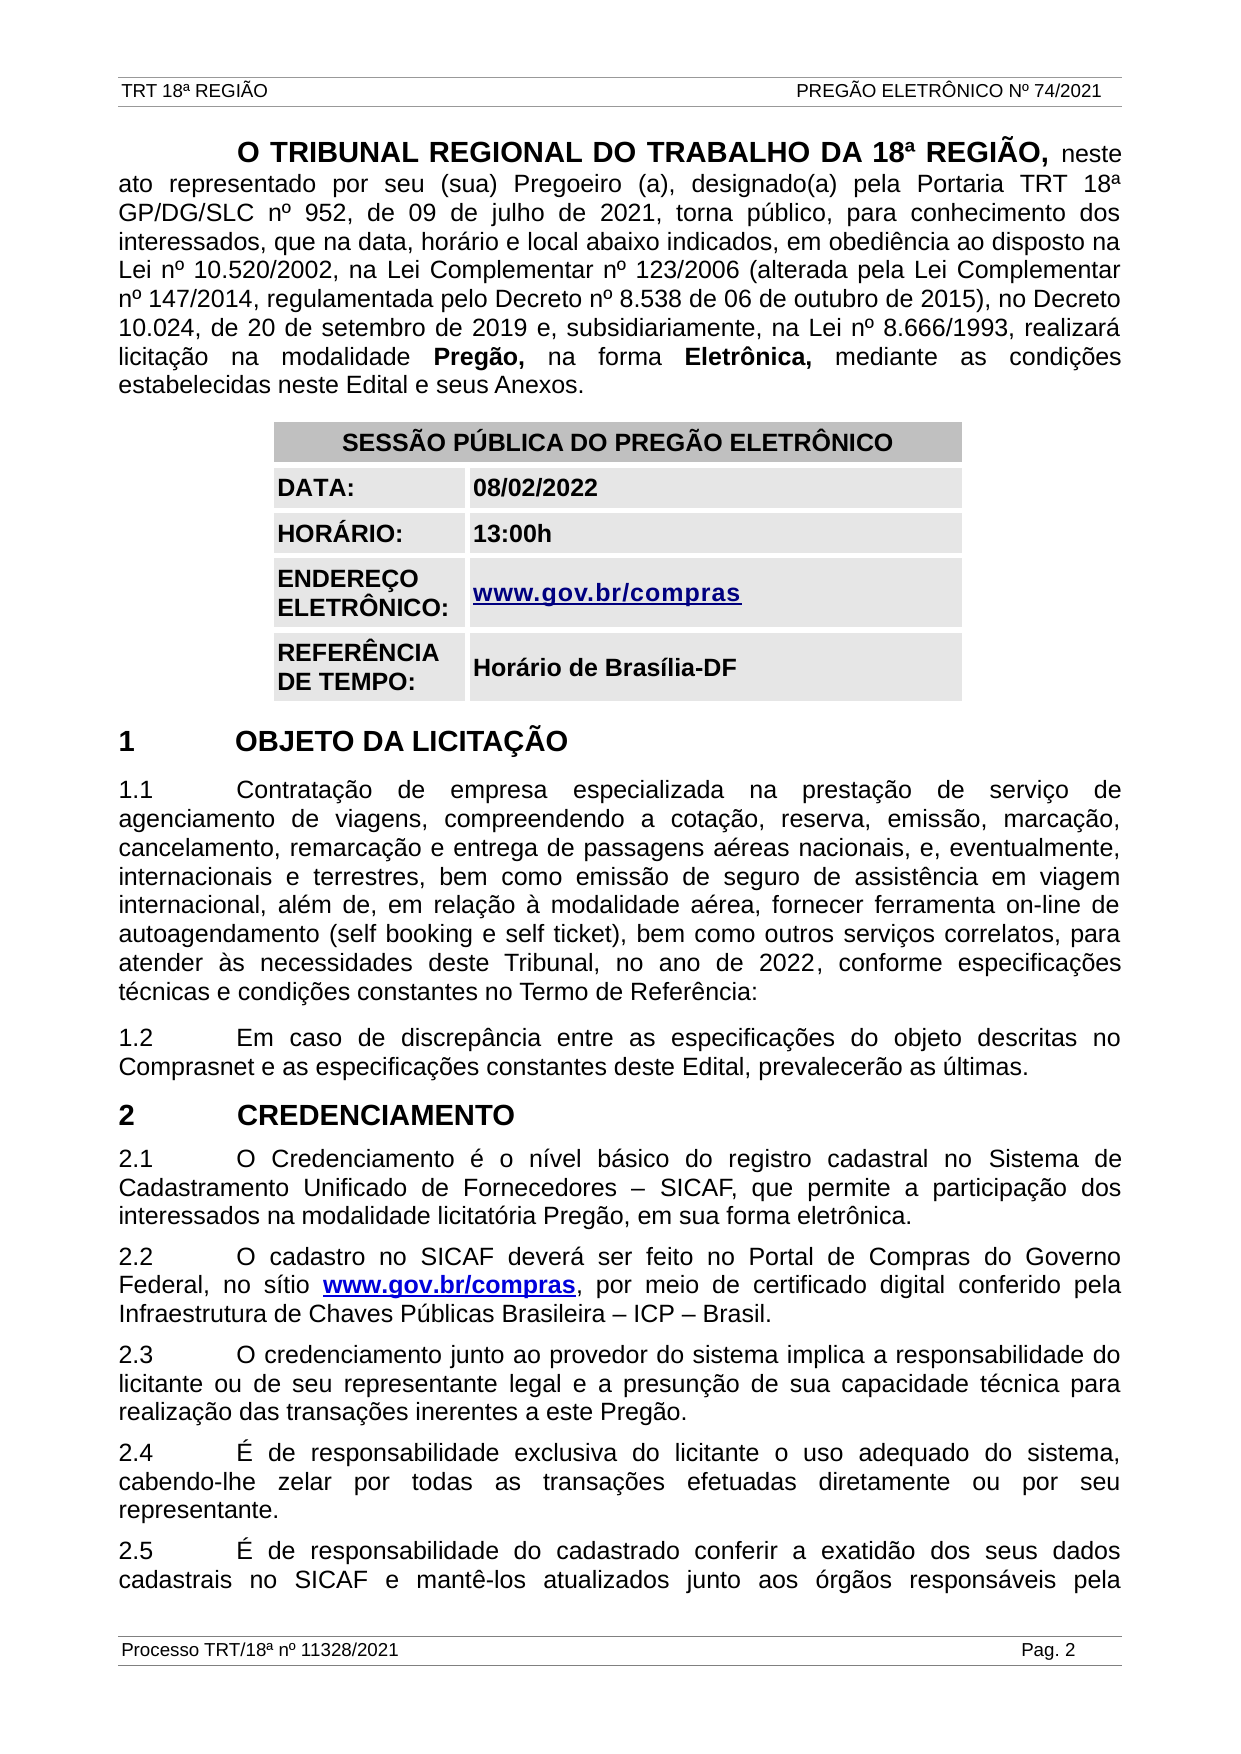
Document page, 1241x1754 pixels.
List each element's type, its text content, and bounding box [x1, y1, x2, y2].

table_cell 13:00h [470, 513, 962, 553]
text 1.1 Contratação de empresa especializada na prestação de serviço de agenciamento de viagens, compreendendo a cotação, reserva, emissão, marcação, cancelamento, remarcação e entrega de passagens aéreas nacionais, e, eventualmente, internacionais e terrestres, bem como emissão de seguro de assistência em viagem internacional, além de, em relação à modalidade aérea, fornecer ferramenta on-line de autoagendamento (self booking e self ticket), bem como outros serviços correlatos, para atender às necessidades deste Tribunal, no ano de 2022, conforme especificações técnicas e condições constantes no Termo de Referência: [118, 776, 1122, 1006]
text 1 OBJETO DA LICITAÇÃO [118, 724, 1122, 758]
table_header SESSÃO PÚBLICA DO PREGÃO ELETRÔNICO [274, 422, 962, 462]
table_cell Horário de Brasília-DF [470, 633, 962, 701]
text 2 CREDENCIAMENTO [118, 1098, 1122, 1132]
text 2.4 É de responsabilidade exclusiva do licitante o uso adequado do sistema, cabendo-lhe zelar por todas as transações efetuadas diretamente ou por seu representante. [118, 1438, 1122, 1524]
table_cell www.gov.br/compras [470, 558, 962, 627]
table_cell 08/02/2022 [470, 468, 962, 508]
text 2.5 É de responsabilidade do cadastrado conferir a exatidão dos seus dados cadastrais no SICAF e mantê-los atualizados junto aos órgãos responsáveis pela [118, 1536, 1122, 1593]
text O TRIBUNAL REGIONAL DO TRABALHO DA 18ª REGIÃO, neste ato representado por seu (sua) Pregoeiro (a), designado(a) pela Portaria TRT 18ª GP/DG/SLC nº 952, de 09 de julho de 2021, torna público, para conhecimento dos interessados, que na data, horário e local abaixo indicados, em obediência ao disposto na Lei nº 10.520/2002, na Lei Complementar nº 123/2006 (alterada pela Lei Complementar nº 147/2014, regulamentada pelo Decreto nº 8.538 de 06 de outubro de 2015), no Decreto 10.024, de 20 de setembro de 2019 e, subsidiariamente, na Lei nº 8.666/1993, realizará licitação na modalidade Pregão, na forma Eletrônica, mediante as condições estabelecidas neste Edital e seus Anexos. [118, 136, 1122, 399]
text 2.2 O cadastro no SICAF deverá ser feito no Portal de Compras do Governo Federal, no sítio www.gov.br/compras, por meio de certificado digital conferido pela Infraestrutura de Chaves Públicas Brasileira – ICP – Brasil. [118, 1242, 1122, 1328]
text 1.2 Em caso de discrepância entre as especificações do objeto descritas no Comprasnet e as especificações constantes deste Edital, prevalecerão as últimas. [118, 1023, 1122, 1081]
text 2.1 O Credenciamento é o nível básico do registro cadastral no Sistema de Cadastramento Unificado de Fornecedores – SICAF, que permite a participação dos interessados na modalidade licitatória Pregão, em sua forma eletrônica. [118, 1144, 1122, 1230]
text 2.3 O credenciamento junto ao provedor do sistema implica a responsabilidade do licitante ou de seu representante legal e a presunção de sua capacidade técnica para realização das transações inerentes a este Pregão. [118, 1340, 1122, 1426]
table_cell HORÁRIO: [274, 513, 465, 553]
table_cell DATA: [274, 468, 465, 508]
table_cell REFERÊNCIA DE TEMPO: [274, 633, 465, 701]
table_cell ENDEREÇO ELETRÔNICO: [274, 558, 465, 627]
